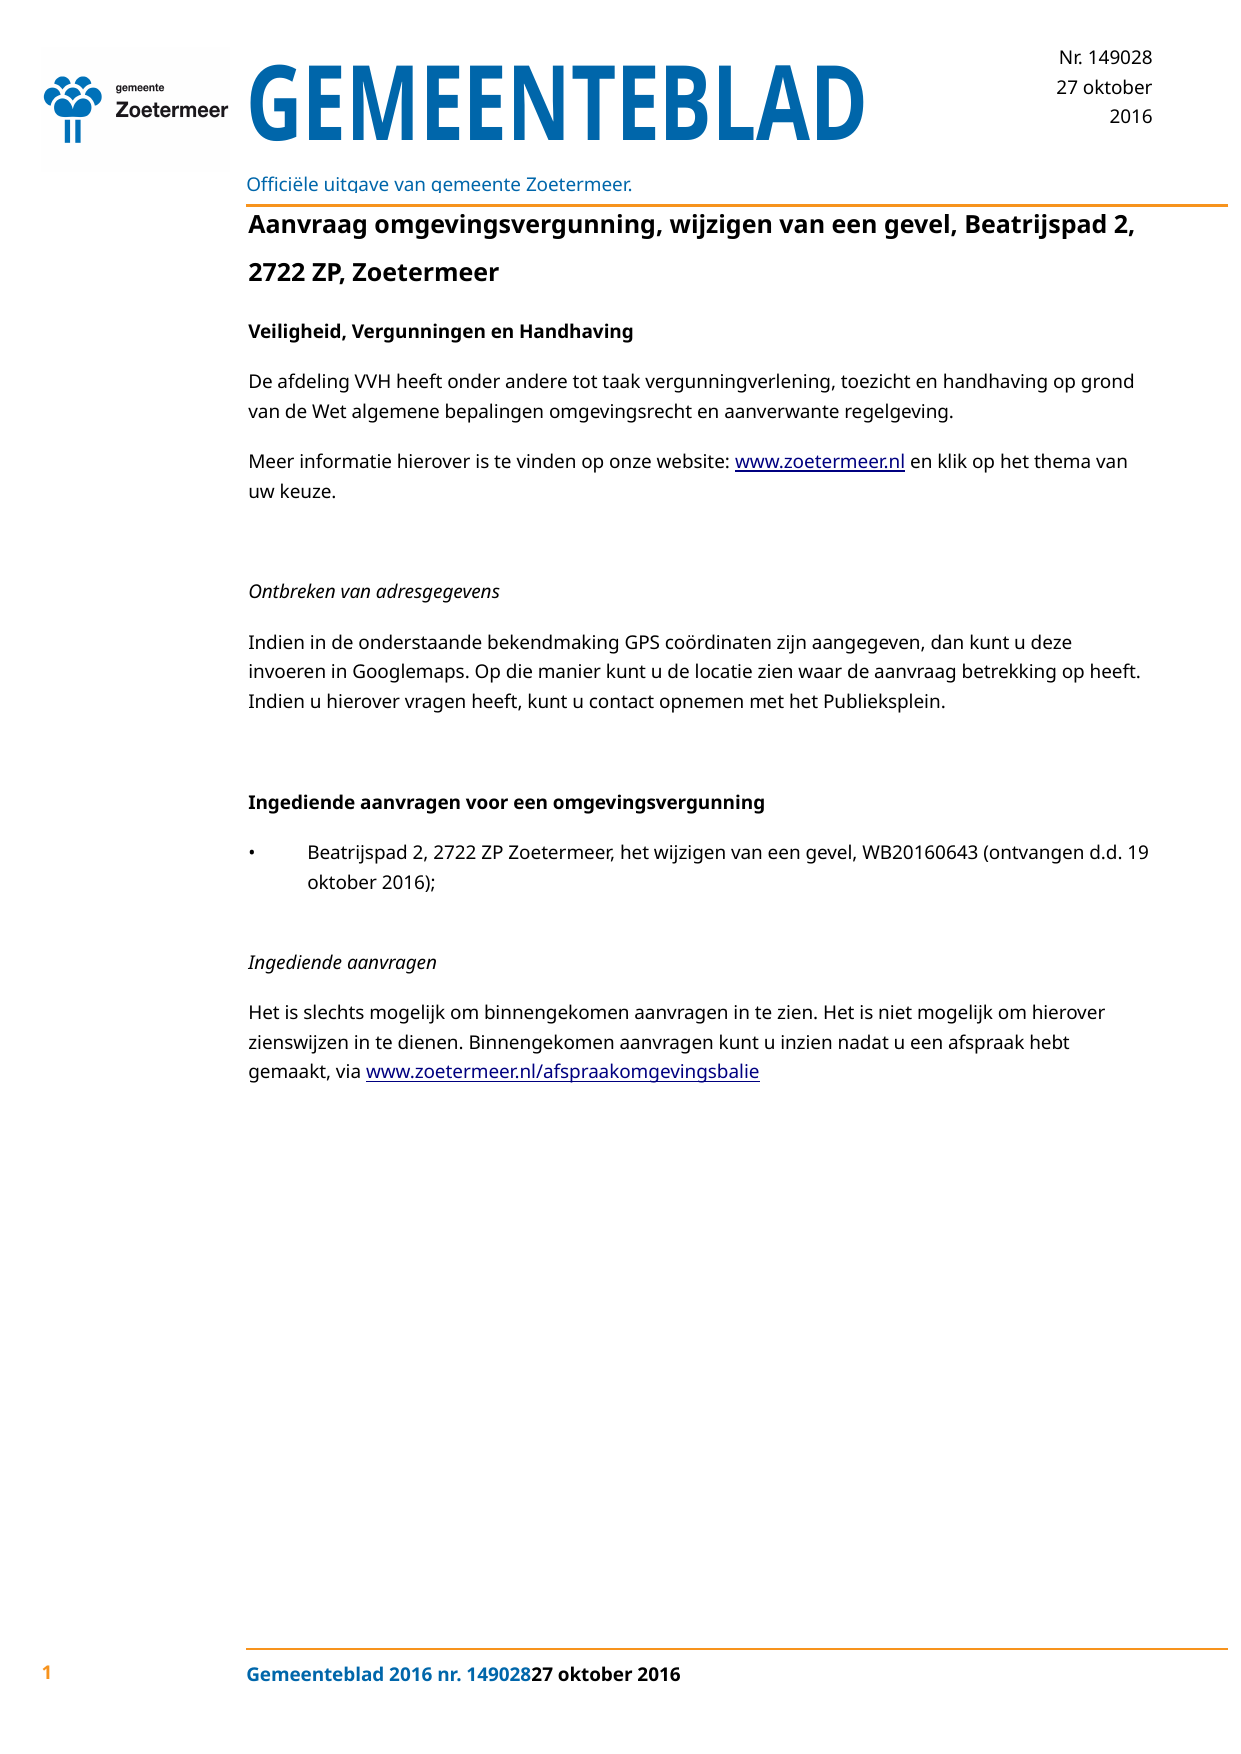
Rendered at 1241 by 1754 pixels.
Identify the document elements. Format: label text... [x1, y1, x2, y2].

text Ontbreken van adresgegevens [248, 579, 1152, 604]
text Het is slechts mogelijk om binnengekomen aanvragen in te zien. Het is niet mogelijk om hierover zienswijzen in te dienen. Binnengekomen aanvragen kunt u inzien nadat u een afspraak hebt gemaakt, via www.zoetermeer.nl/afspraakomgevingsbalie [248, 999, 1152, 1084]
text Veiligheid, Vergunningen en Handhaving [248, 318, 1152, 344]
picture [41, 47, 231, 172]
text Indien in de onderstaande bekendmaking GPS coördinaten zijn aangegeven, dan kunt u deze invoeren in Googlemaps. Op die manier kunt u de locatie zien waar de aanvraag betrekking op heeft. Indien u hierover vragen heeft, kunt u contact opnemen met het Publieksplein. [248, 629, 1152, 714]
list Beatrijspad 2, 2722 ZP Zoetermeer, het wijzigen van een gevel, WB20160643 (ontvangen d.d. 19 oktober 2016); [248, 839, 1152, 895]
text Aanvraag omgevingsvergunning, wijzigen van een gevel, Beatrijspad 2, 2722 ZP, Zoetermeer [248, 207, 1152, 288]
text Ingediende aanvragen [248, 949, 1152, 975]
text De afdeling VVH heeft onder andere tot taak vergunningverlening, toezicht en handhaving op grond van de Wet algemene bepalingen omgevingsrecht en aanverwante regelgeving. [248, 368, 1152, 424]
text Ingediende aanvragen voor een omgevingsvergunning [248, 789, 1152, 815]
text Meer informatie hierover is te vinden op onze website: www.zoetermeer.nl en klik op het thema van uw keuze. [248, 448, 1152, 504]
